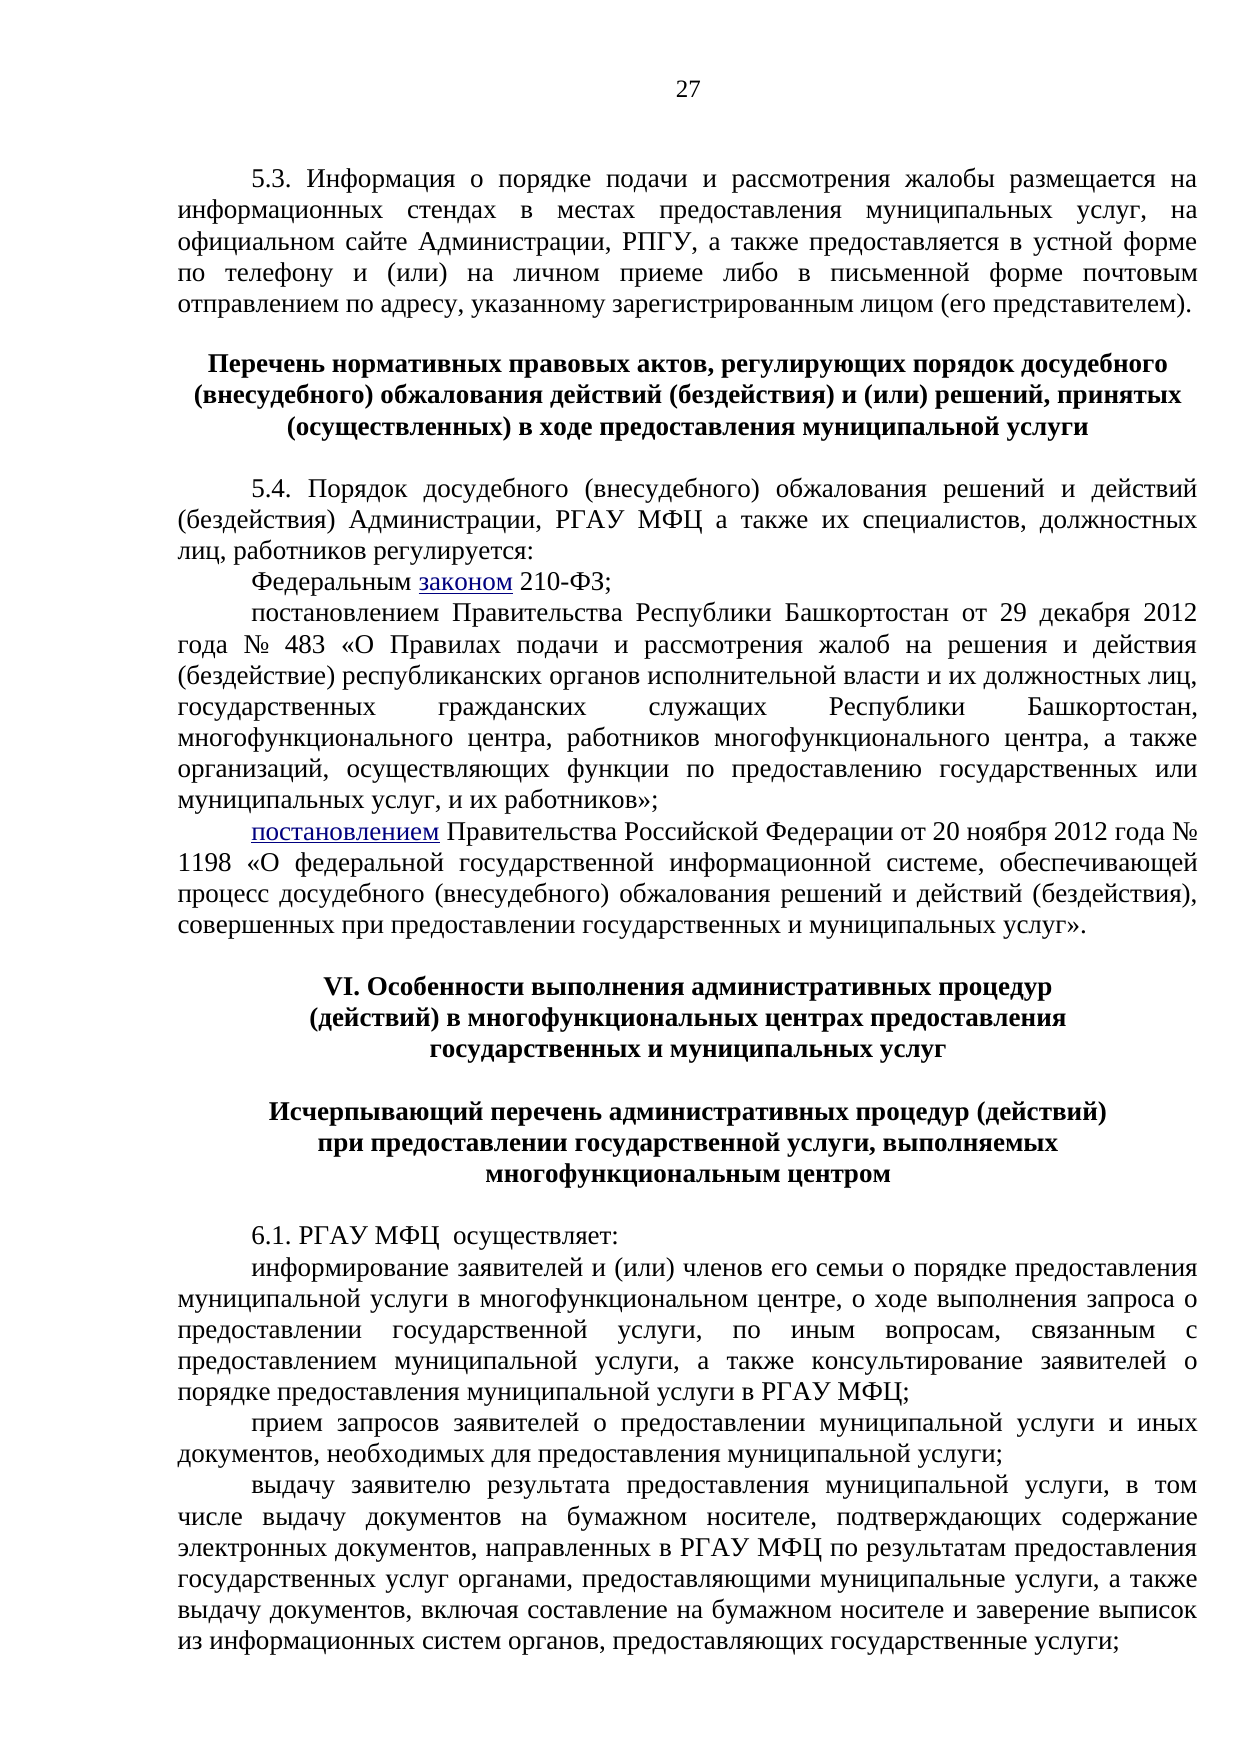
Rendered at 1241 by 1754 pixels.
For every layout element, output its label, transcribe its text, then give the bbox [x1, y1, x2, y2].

text при предоставлении государственной услуги, выполняемых [177, 1126, 1199, 1157]
text Исчерпывающий перечень административных процедур (действий) [177, 1095, 1199, 1126]
text Федеральным законом 210-ФЗ; [177, 565, 1199, 597]
text 5.3. Информация о порядке подачи и рассмотрения жалобы размещается на информационных стендах в местах предоставления муниципальных услуг, на официальном сайте Администрации, РПГУ, а также предоставляется в устной форме по телефону и (или) на личном приеме либо в письменной форме почтовым отправлением по адресу, указанному зарегистрированным лицом (его представителем). [177, 162, 1199, 318]
text 6.1. РГАУ МФЦ осуществляет: [177, 1219, 1199, 1251]
text 5.4. Порядок досудебного (внесудебного) обжалования решений и действий (бездействия) Администрации, РГАУ МФЦ а также их специалистов, должностных лиц, работников регулируется: [177, 472, 1199, 565]
text прием запросов заявителей о предоставлении муниципальной услуги и иных документов, необходимых для предоставления муниципальной услуги; [177, 1406, 1199, 1469]
text постановлением Правительства Республики Башкортостан от 29 декабря 2012 года № 483 «О Правилах подачи и рассмотрения жалоб на решения и действия (бездействие) республиканских органов исполнительной власти и их должностных лиц, государственных гражданских служащих Республики Башкортостан, многофункционального центра, работников многофункционального центра, а также организаций, осуществляющих функции по предоставлению государственных или муниципальных услуг, и их работников»; [177, 597, 1199, 814]
text (действий) в многофункциональных центрах предоставления [177, 1001, 1199, 1033]
text информирование заявителей и (или) членов его семьи о порядке предоставления муниципальной услуги в многофункциональном центре, о ходе выполнения запроса о предоставлении государственной услуги, по иным вопросам, связанным с предоставлением муниципальной услуги, а также консультирование заявителей о порядке предоставления муниципальной услуги в РГАУ МФЦ; [177, 1251, 1199, 1406]
text Перечень нормативных правовых актов, регулирующих порядок досудебного (внесудебного) обжалования действий (бездействия) и (или) решений, принятых (осуществленных) в ходе предоставления муниципальной услуги [177, 347, 1199, 441]
text выдачу заявителю результата предоставления муниципальной услуги, в том числе выдачу документов на бумажном носителе, подтверждающих содержание электронных документов, направленных в РГАУ МФЦ по результатам предоставления государственных услуг органами, предоставляющими муниципальные услуги, а также выдачу документов, включая составление на бумажном носителе и заверение выписок из информационных систем органов, предоставляющих государственные услуги; [177, 1469, 1199, 1656]
text VI. Особенности выполнения административных процедур [177, 970, 1199, 1001]
text постановлением Правительства Российской Федерации от 20 ноября 2012 года № 1198 «О федеральной государственной информационной системе, обеспечивающей процесс досудебного (внесудебного) обжалования решений и действий (бездействия), совершенных при предоставлении государственных и муниципальных услуг». [177, 814, 1199, 939]
text многофункциональным центром [177, 1157, 1199, 1188]
text государственных и муниципальных услуг [177, 1033, 1199, 1064]
